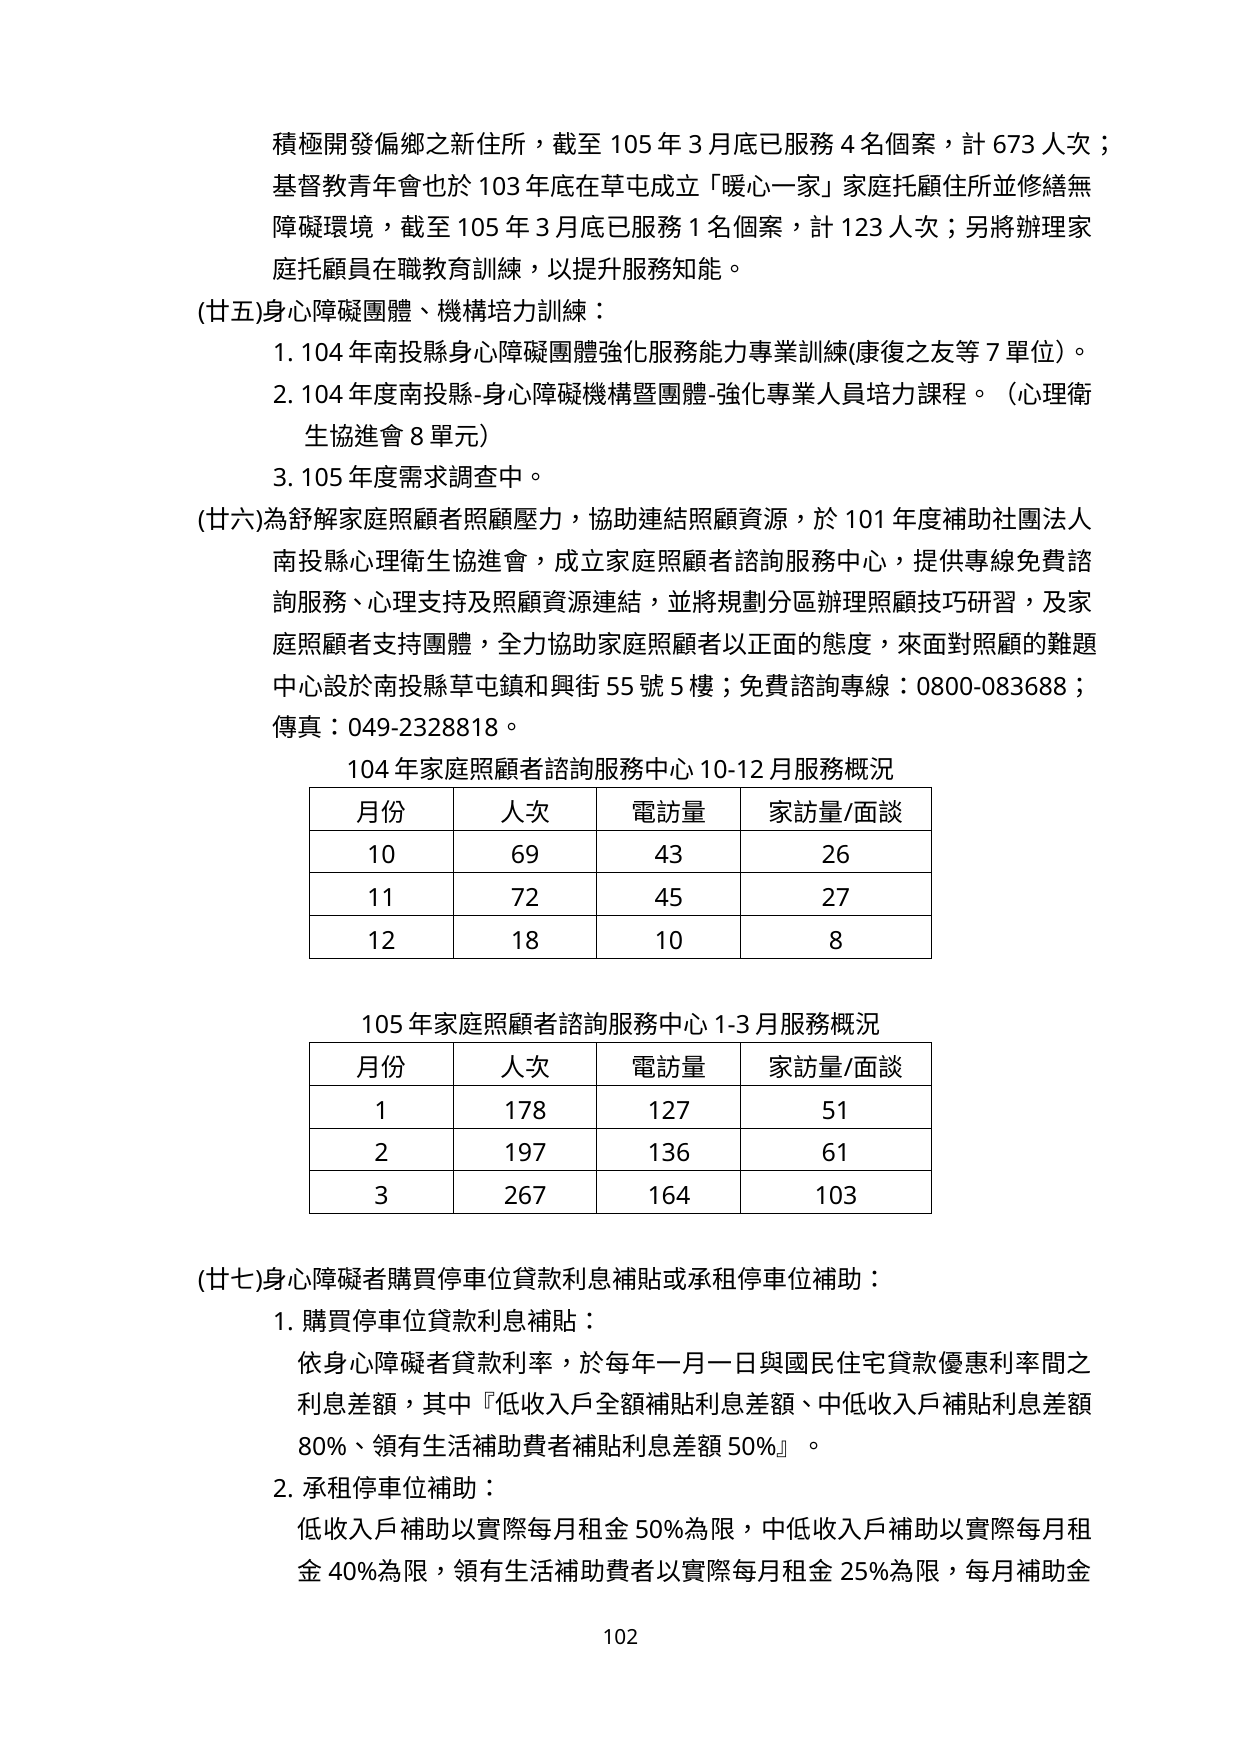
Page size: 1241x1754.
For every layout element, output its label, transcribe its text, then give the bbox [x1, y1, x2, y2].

table_cell 61 [741, 1129, 931, 1170]
table_header 家訪量/面談 [741, 788, 931, 829]
text (廿六)為舒解家庭照顧者照顧壓力，協助連結照顧資源，於101年度補助社團法人南投縣心理衛生協進會，成立家庭照顧者諮詢服務中心，提供專線免費諮詢服務、心理支持及照顧資源連結，並將規劃分區辦理照顧技巧研習，及家庭照顧者支持團體，全力協助家庭照顧者以正面的態度，來面對照顧的難題。中心設於南投縣草屯鎮和興街55號5樓；免費諮詢專線：0800-083688；傳真：049-2328818。 [198, 495, 1092, 745]
table_cell 11 [310, 873, 453, 915]
text (廿七)身心障礙者購買停車位貸款利息補貼或承租停車位補助： [198, 1256, 1092, 1297]
list 承租停車位補助： [273, 1464, 1092, 1506]
table_cell 164 [597, 1171, 740, 1213]
table_cell 43 [597, 831, 740, 872]
table_cell 3 [310, 1171, 453, 1213]
table_cell 127 [597, 1086, 740, 1127]
table_cell 26 [741, 831, 931, 872]
table_cell 10 [310, 831, 453, 872]
table_header 人次 [454, 1043, 596, 1085]
list 105年度需求調查中。 [273, 453, 1092, 495]
table_cell 178 [454, 1086, 596, 1127]
table_cell 45 [597, 873, 740, 915]
text (廿五)身心障礙團體、機構培力訓練： [198, 287, 1092, 328]
text 依身心障礙者貸款利率，於每年一月一日與國民住宅貸款優惠利率間之利息差額，其中『低收入戶全額補貼利息差額、中低收入戶補貼利息差額80%、領有生活補助費者補貼利息差額50%』。 [298, 1339, 1092, 1464]
table_cell 12 [310, 916, 453, 958]
text 104年家庭照顧者諮詢服務中心10-12月服務概況 [148, 745, 1092, 787]
table_cell 197 [454, 1129, 596, 1170]
list 購買停車位貸款利息補貼： [273, 1297, 1092, 1339]
table_header 電訪量 [597, 1043, 740, 1085]
table_header 電訪量 [597, 788, 740, 829]
table_header 人次 [454, 788, 596, 829]
text 低收入戶補助以實際每月租金50%為限，中低收入戶補助以實際每月租金40%為限，領有生活補助費者以實際每月租金25%為限，每月補助金 [298, 1506, 1092, 1589]
table_cell 136 [597, 1129, 740, 1170]
list 104年度南投縣-身心障礙機構暨團體-強化專業人員培力課程。（心理衛生協進會8單元） [273, 370, 1092, 453]
table_cell 69 [454, 831, 596, 872]
table_cell 8 [741, 916, 931, 958]
text 衛生福利部社會及家庭署105年補助財團法人愚人之友社會福利慈善事業基金會170萬1,000元、補助南投縣基督教青年會98萬9,000元辦理是項方案，愚人之友已開辦家托住所共2家（仁愛鄉南豐村、埔里鎮清新里）並積極開發偏鄉之新住所，截至105年3月底已服務4名個案，計673人次；基督教青年會也於103年底在草屯成立「暖心一家」家庭托顧住所並修繕無障礙環境，截至105年3月底已服務1名個案，計123人次；另將辦理家庭托顧員在職教育訓練，以提升服務知能。 [273, 120, 1092, 287]
table_cell 1 [310, 1086, 453, 1127]
table_cell 18 [454, 916, 596, 958]
table_cell 103 [741, 1171, 931, 1213]
table_cell 2 [310, 1129, 453, 1170]
table_cell 72 [454, 873, 596, 915]
table_cell 267 [454, 1171, 596, 1213]
list 104年南投縣身心障礙團體強化服務能力專業訓練(康復之友等7單位）。 [273, 328, 1092, 370]
table_cell 10 [597, 916, 740, 958]
table_header 月份 [310, 1043, 453, 1085]
table_header 月份 [310, 788, 453, 829]
table_header 家訪量/面談 [741, 1043, 931, 1085]
text 105年家庭照顧者諮詢服務中心1-3月服務概況 [148, 1000, 1092, 1042]
table_cell 51 [741, 1086, 931, 1127]
table_cell 27 [741, 873, 931, 915]
